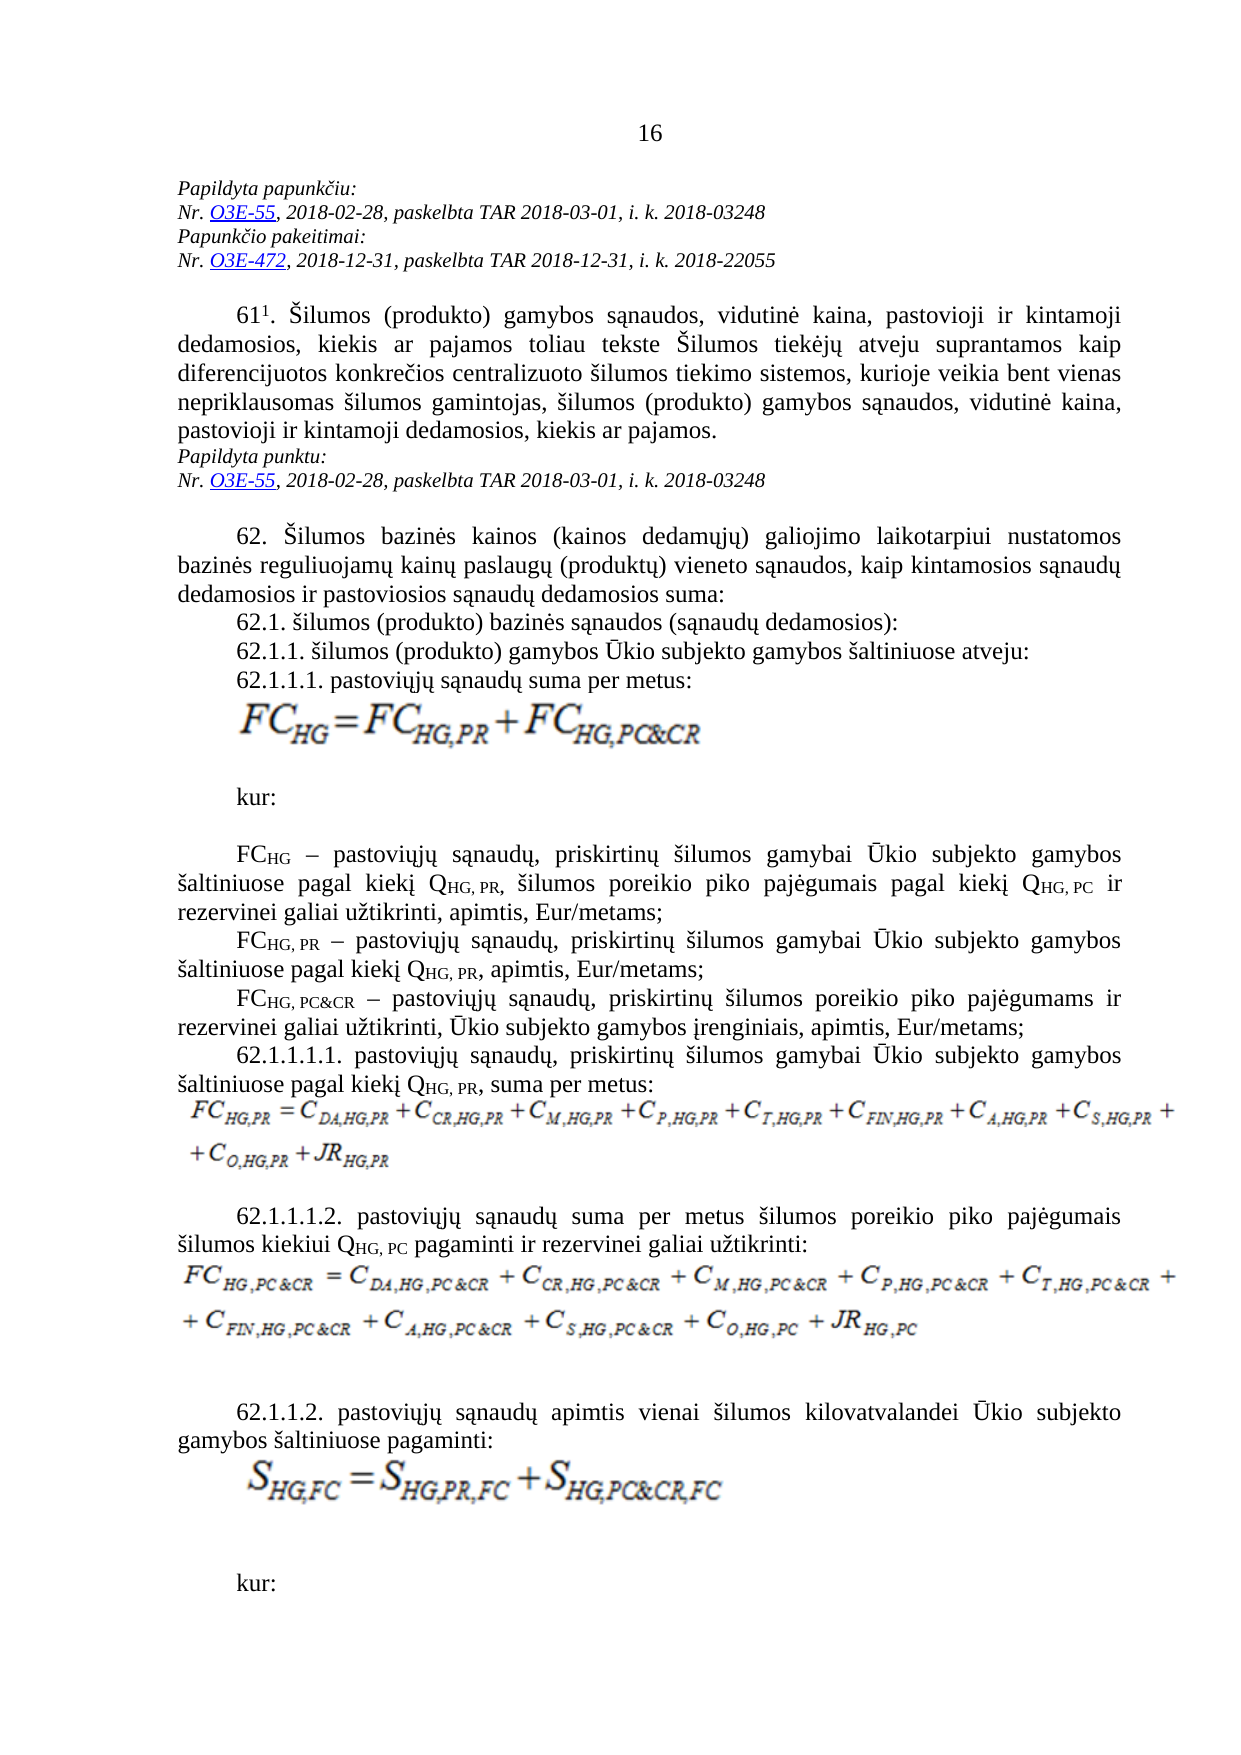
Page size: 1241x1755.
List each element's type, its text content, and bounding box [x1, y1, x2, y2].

text Papildyta punktu: [177, 444, 1122, 468]
text 611. Šilumos (produkto) gamybos sąnaudos, vidutinė kaina, pastovioji ir kintamoji dedamosios, kiekis ar pajamos toliau tekste Šilumos tiekėjų atveju suprantamos kaip diferencijuotos konkrečios centralizuoto šilumos tiekimo sistemos, kurioje veikia bent vienas nepriklausomas šilumos gamintojas, šilumos (produkto) gamybos sąnaudos, vidutinė kaina, pastovioji ir kintamoji dedamosios, kiekis ar pajamos. [177, 301, 1122, 444]
text FCHG, PR – pastoviųjų sąnaudų, priskirtinų šilumos gamybai Ūkio subjekto gamybos šaltiniuose pagal kiekį QHG, PR, apimtis, Eur/metams; [177, 926, 1122, 983]
text 62.1.1.1. pastoviųjų sąnaudų suma per metus: [177, 665, 1122, 694]
text Nr. O3E-55, 2018-02-28, paskelbta TAR 2018-03-01, i. k. 2018-03248 [177, 200, 1122, 224]
text 62.1.1.1.2. pastoviųjų sąnaudų suma per metus šilumos poreikio piko pajėgumais šilumos kiekiui QHG, PC pagaminti ir rezervinei galiai užtikrinti: [177, 1201, 1122, 1258]
text 62.1. šilumos (produkto) bazinės sąnaudos (sąnaudų dedamosios): [177, 607, 1122, 636]
text 62.1.1.2. pastoviųjų sąnaudų apimtis vienai šilumos kilovatvalandei Ūkio subjekto gamybos šaltiniuose pagaminti: [177, 1397, 1122, 1454]
text FCHG – pastoviųjų sąnaudų, priskirtinų šilumos gamybai Ūkio subjekto gamybos šaltiniuose pagal kiekį QHG, PR, šilumos poreikio piko pajėgumais pagal kiekį QHG, PC ir rezervinei galiai užtikrinti, apimtis, Eur/metams; [177, 839, 1122, 926]
text 62.1.1.1.1. pastoviųjų sąnaudų, priskirtinų šilumos gamybai Ūkio subjekto gamybos šaltiniuose pagal kiekį QHG, PR, suma per metus: [177, 1041, 1122, 1098]
text kur: [177, 1539, 1122, 1597]
text FCHG, PC&CR – pastoviųjų sąnaudų, priskirtinų šilumos poreikio piko pajėgumams ir rezervinei galiai užtikrinti, Ūkio subjekto gamybos įrenginiais, apimtis, Eur/metams; [177, 983, 1122, 1041]
text Papildyta papunkčiu: [177, 176, 1122, 200]
text 62.1.1. šilumos (produkto) gamybos Ūkio subjekto gamybos šaltiniuose atveju: [177, 636, 1122, 665]
text Nr. O3E-55, 2018-02-28, paskelbta TAR 2018-03-01, i. k. 2018-03248 [177, 468, 1122, 492]
text Papunkčio pakeitimai: [177, 224, 1122, 248]
text kur: [177, 753, 1122, 811]
text 62. Šilumos bazinės kainos (kainos dedamųjų) galiojimo laikotarpiui nustatomos bazinės reguliuojamų kainų paslaugų (produktų) vieneto sąnaudos, kaip kintamosios sąnaudų dedamosios ir pastoviosios sąnaudų dedamosios suma: [177, 521, 1122, 607]
text Nr. O3E-472, 2018-12-31, paskelbta TAR 2018-12-31, i. k. 2018-22055 [177, 248, 1122, 272]
